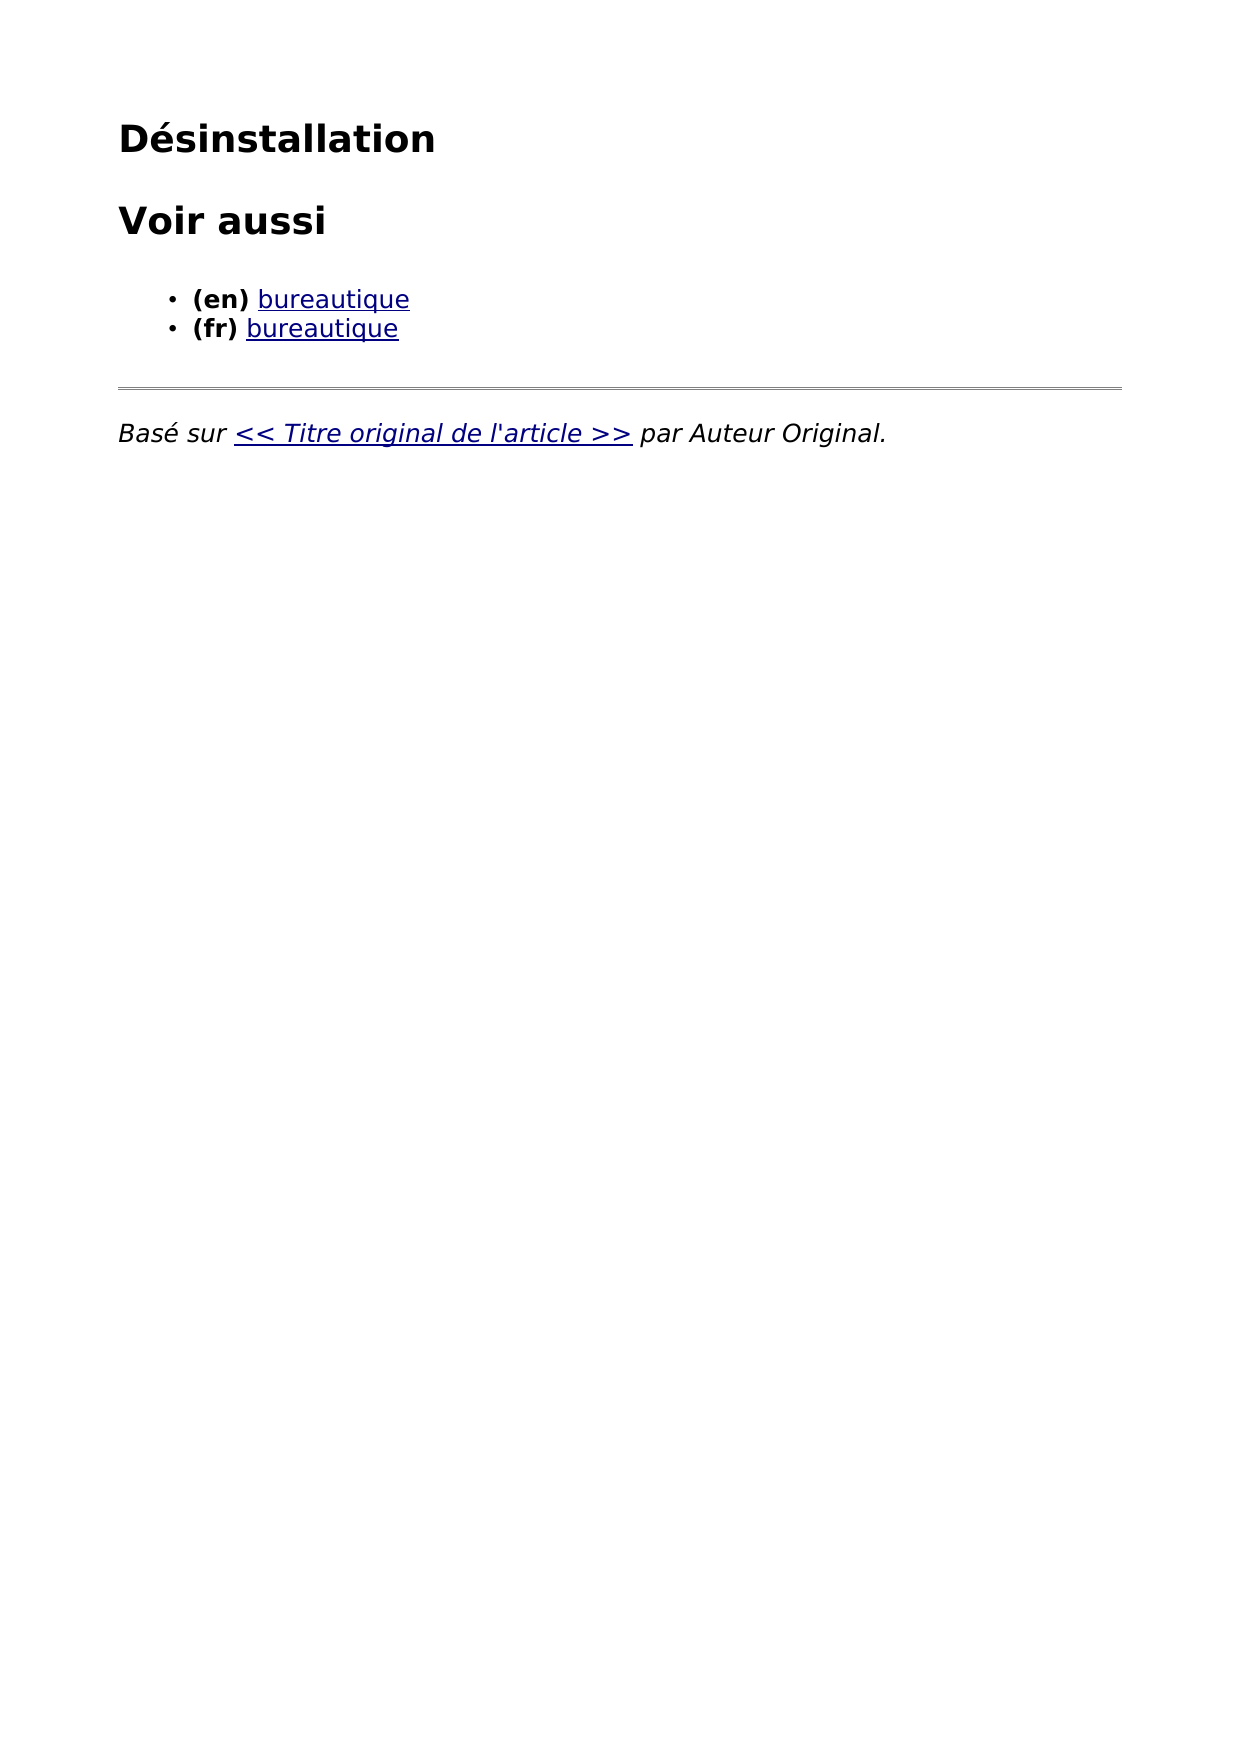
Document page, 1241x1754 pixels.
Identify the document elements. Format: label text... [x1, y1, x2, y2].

list (en) bureautique [177, 285, 1122, 314]
subtitle Voir aussi [118, 199, 1122, 243]
text Basé sur << Titre original de l'article >> par Auteur Original. [118, 419, 1122, 448]
subtitle Désinstallation [118, 118, 1122, 162]
list (fr) bureautique [177, 314, 1122, 343]
